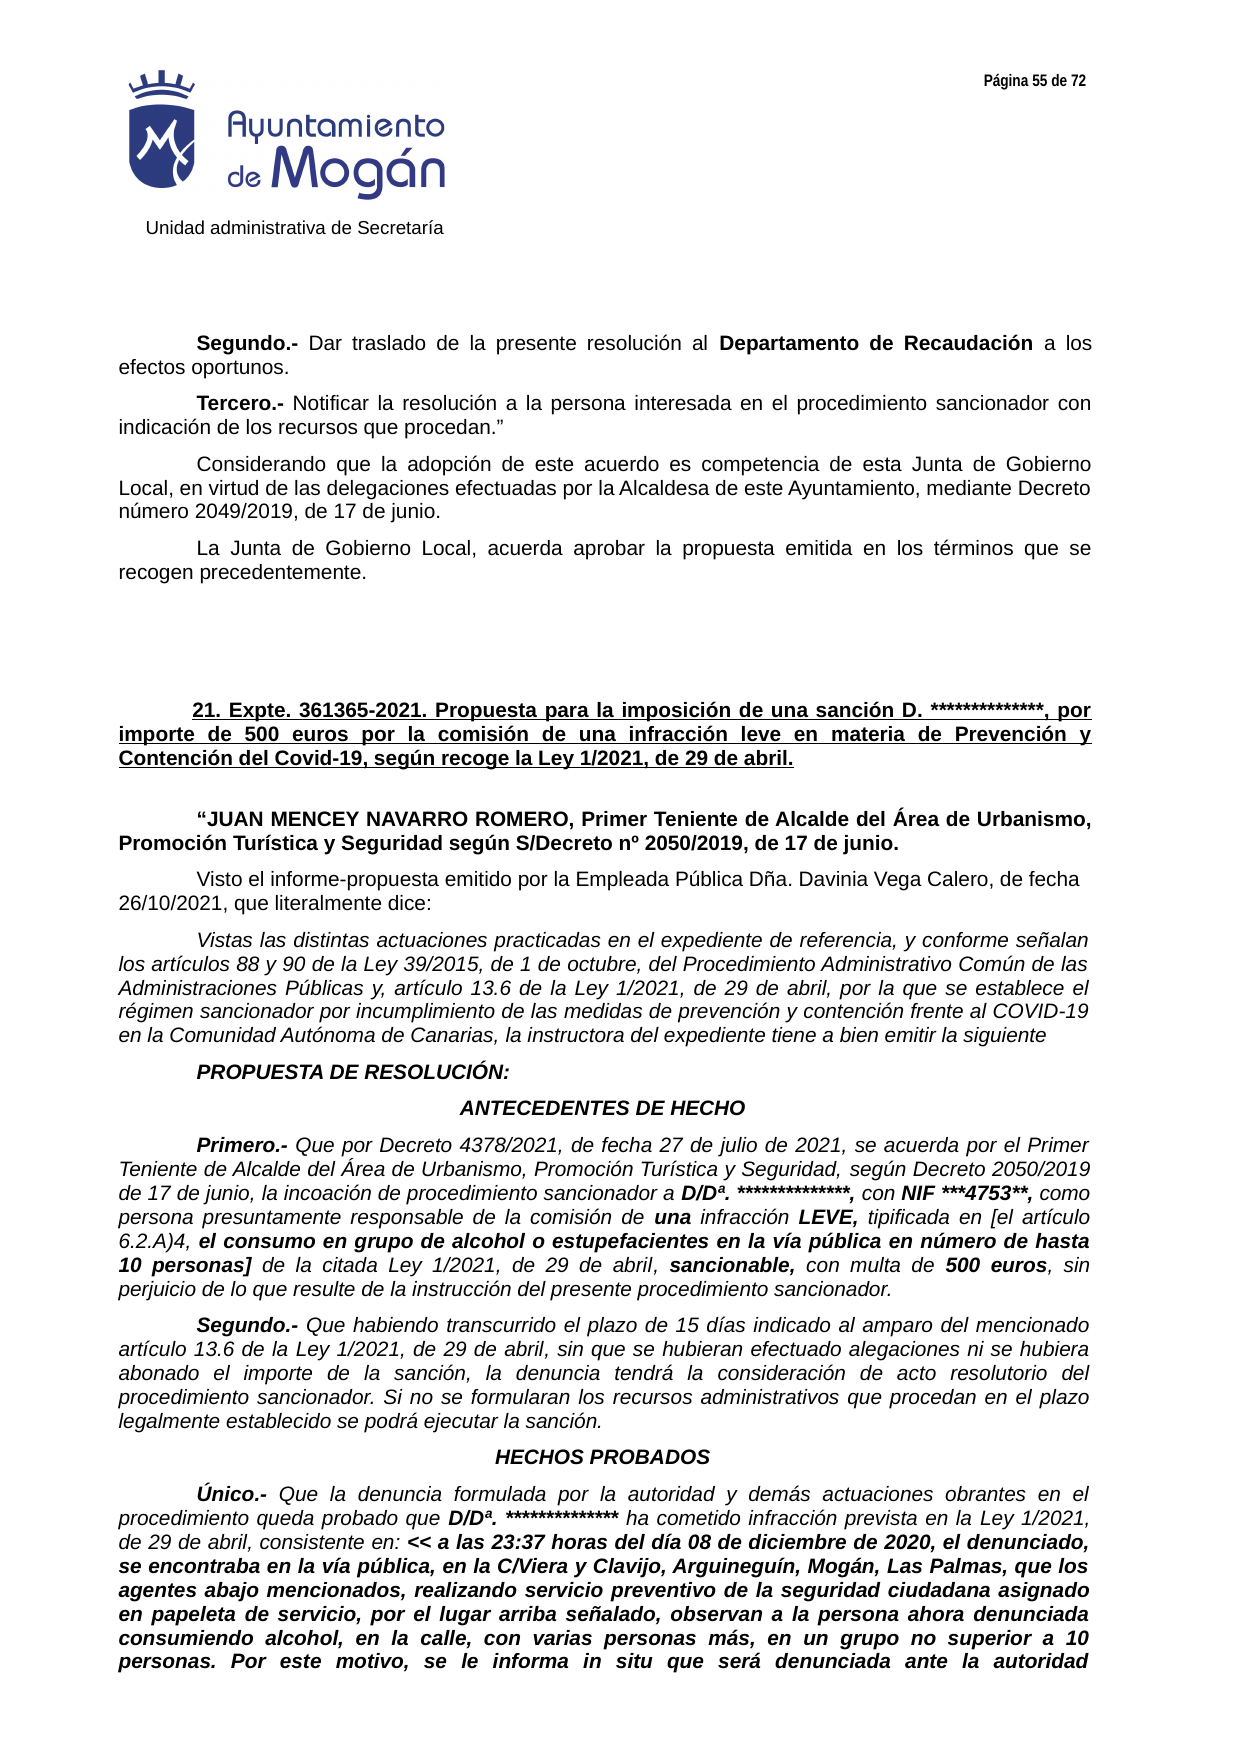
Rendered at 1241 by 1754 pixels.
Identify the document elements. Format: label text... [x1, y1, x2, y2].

text PROPUESTA DE RESOLUCIÓN: [118, 1060, 1092, 1084]
text Tercero.- Notificar la resolución a la persona interesada en el procedimiento sancionador con indicación de los recursos que procedan.” [118, 391, 1092, 439]
text “JUAN MENCEY NAVARRO ROMERO, Primer Teniente de Alcalde del Área de Urbanismo, Promoción Turística y Seguridad según S/Decreto nº 2050/2019, de 17 de junio. [118, 807, 1092, 854]
text ANTECEDENTES DE HECHO [118, 1096, 1092, 1120]
text HECHOS PROBADOS [118, 1445, 1092, 1469]
text Primero.- Que por Decreto 4378/2021, de fecha 27 de julio de 2021, se acuerda por el Primer Teniente de Alcalde del Área de Urbanismo, Promoción Turística y Seguridad, según Decreto 2050/2019 de 17 de junio, la incoación de procedimiento sancionador a D/Dª. **************, con NIF ***4753**, como persona presuntamente responsable de la comisión de una infracción LEVE, tipificada en [el artículo 6.2.A)4, el consumo en grupo de alcohol o estupefacientes en la vía pública en número de hasta 10 personas] de la citada Ley 1/2021, de 29 de abril, sancionable, con multa de 500 euros, sin perjuicio de lo que resulte de la instrucción del presente procedimiento sancionador. [118, 1133, 1092, 1300]
text Considerando que la adopción de este acuerdo es competencia de esta Junta de Gobierno Local, en virtud de las delegaciones efectuadas por la Alcaldesa de este Ayuntamiento, mediante Decreto número 2049/2019, de 17 de junio. [118, 451, 1092, 523]
text Contención del Covid-19, según recoge la Ley 1/2021, de 29 de abril. [118, 744, 1092, 770]
text Visto el informe-propuesta emitido por la Empleada Pública Dña. Davinia Vega Calero, de fecha 26/10/2021, que literalmente dice: [118, 867, 1092, 915]
text Segundo.- Dar traslado de la presente resolución al Departamento de Recaudación a los efectos oportunos. [118, 331, 1092, 378]
text Vistas las distintas actuaciones practicadas en el expediente de referencia, y conforme señalan los artículos 88 y 90 de la Ley 39/2015, de 1 de octubre, del Procedimiento Administrativo Común de las Administraciones Públicas y, artículo 13.6 de la Ley 1/2021, de 29 de abril, por la que se establece el régimen sancionador por incumplimiento de las medidas de prevención y contención frente al COVID-19 en la Comunidad Autónoma de Canarias, la instructora del expediente tiene a bien emitir la siguiente [118, 927, 1092, 1047]
text La Junta de Gobierno Local, acuerda aprobar la propuesta emitida en los términos que se recogen precedentemente. [118, 536, 1092, 584]
picture [128, 70, 445, 206]
text Único.- Que la denuncia formulada por la autoridad y demás actuaciones obrantes en el procedimiento queda probado que D/Dª. ************** ha cometido infracción prevista en la Ley 1/2021, de 29 de abril, consistente en: << a las 23:37 horas del día 08 de diciembre de 2020, el denunciado, se encontraba en la vía pública, en la C/Viera y Clavijo, Arguineguín, Mogán, Las Palmas, que los agentes abajo mencionados, realizando servicio preventivo de la seguridad ciudadana asignado en papeleta de servicio, por el lugar arriba señalado, observan a la persona ahora denunciada consumiendo alcohol, en la calle, con varias personas más, en un grupo no superior a 10 personas. Por este motivo, se le informa in situ que será denunciada ante la autoridad [118, 1482, 1092, 1673]
text 21. Expte. 361365-2021. Propuesta para la imposición de una sanción D. **************, por importe de 500 euros por la comisión de una infracción leve en materia de Prevención y [118, 698, 1092, 743]
text Segundo.- Que habiendo transcurrido el plazo de 15 días indicado al amparo del mencionado artículo 13.6 de la Ley 1/2021, de 29 de abril, sin que se hubieran efectuado alegaciones ni se hubiera abonado el importe de la sanción, la denuncia tendrá la consideración de acto resolutorio del procedimiento sancionador. Si no se formularan los recursos administrativos que procedan en el plazo legalmente establecido se podrá ejecutar la sanción. [118, 1313, 1092, 1433]
